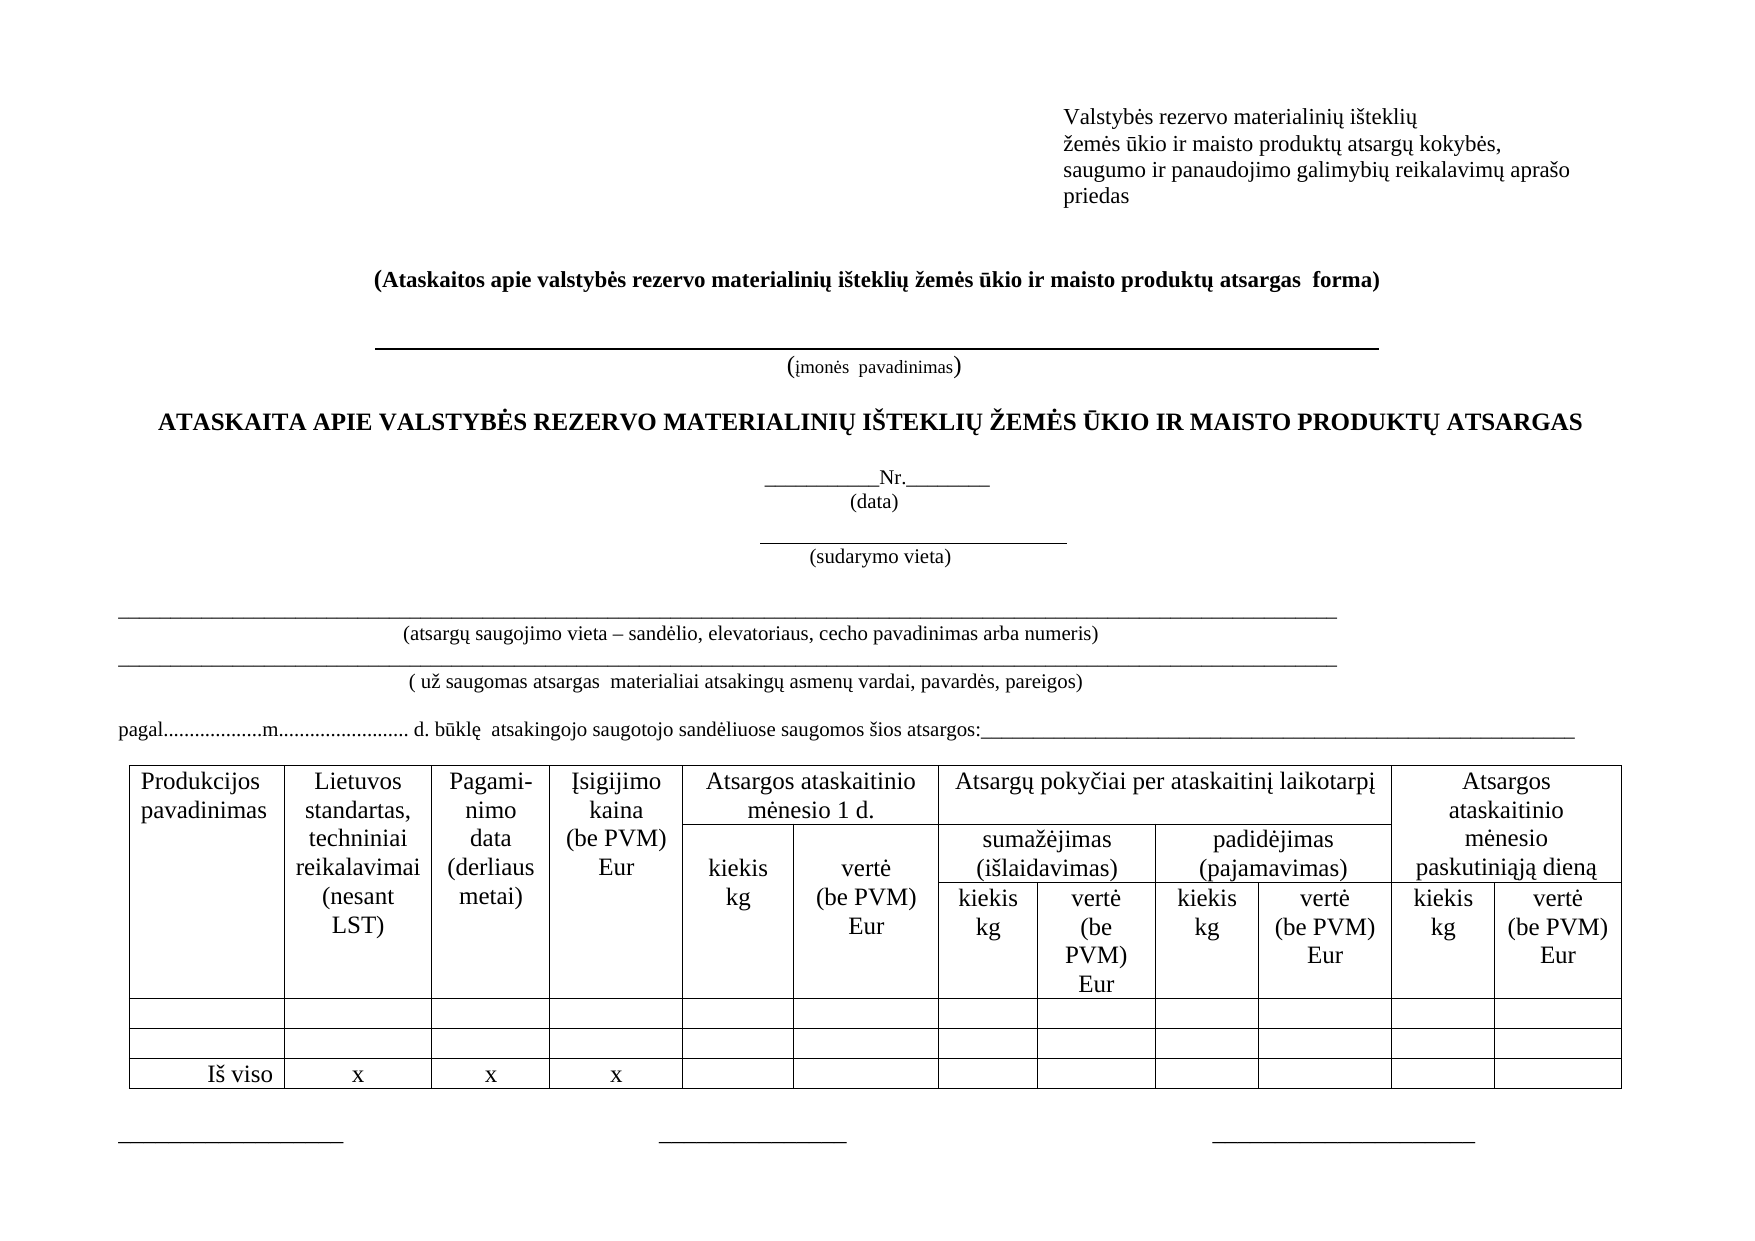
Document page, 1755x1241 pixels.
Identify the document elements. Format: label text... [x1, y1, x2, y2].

table_cell [1495, 1029, 1621, 1058]
table_cell [550, 999, 682, 1028]
table_cell vertė (be PVM) Eur [794, 825, 938, 998]
text _____________________________________________________________________________________________________________________ [118, 645, 1636, 669]
table_cell [1495, 999, 1621, 1028]
text žemės ūkio ir maisto produktų atsargų kokybės, [1063, 130, 1636, 156]
table_cell sumažėjimas (išlaidavimas) [939, 825, 1155, 882]
text (atsargų saugojimo vieta ‒ sandėlio, elevatoriaus, cecho pavadinimas arba numeris) [118, 621, 1636, 645]
table_cell [683, 1059, 793, 1087]
table_cell [1392, 1029, 1494, 1058]
table_header [760, 513, 1067, 543]
table_cell [1038, 1029, 1155, 1058]
table_header [375, 319, 1379, 348]
table_cell [1259, 1029, 1391, 1058]
table_header Pagami-nimo data (derliaus metai) [432, 766, 549, 998]
table_cell (įmonės pavadinimas) [375, 350, 1379, 407]
table_cell [1156, 1029, 1258, 1058]
table_cell [432, 1029, 549, 1058]
table_cell [683, 1029, 793, 1058]
table_cell [1259, 1059, 1391, 1087]
table_cell Iš viso [130, 1059, 284, 1087]
table_cell [130, 1029, 284, 1058]
table_cell [550, 1029, 682, 1058]
table_header Atsargos ataskaitinio mėnesio paskutiniąją dieną [1392, 766, 1621, 882]
text ( už saugomas atsargas materialiai atsakingų asmenų vardai, pavardės, pareigos) [118, 669, 1636, 693]
table_cell [1156, 999, 1258, 1028]
text Valstybės rezervo materialinių išteklių [1063, 103, 1636, 130]
text saugumo ir panaudojimo galimybių reikalavimų aprašo [1063, 156, 1636, 182]
table_cell kiekis kg [1156, 883, 1258, 998]
text _____________________________________________________________________________________________________________________ [118, 597, 1636, 621]
table_cell [939, 1059, 1037, 1087]
table_header Įsigijimo kaina (be PVM) Eur [550, 766, 682, 998]
table_header Produkcijos pavadinimas [130, 766, 284, 998]
table_cell x [285, 1059, 431, 1087]
table_header Lietuvos standartas, techniniai reikalavimai (nesant LST) [285, 766, 431, 998]
table_cell padidėjimas (pajamavimas) [1156, 825, 1391, 882]
table_cell [1495, 1059, 1621, 1087]
table_cell vertė (be PVM) Eur [1495, 883, 1621, 998]
table_cell [683, 999, 793, 1028]
text priedas [1063, 182, 1636, 209]
table_header ___________Nr.________ (data) (sudarymo vieta) [375, 465, 1379, 568]
table_cell x [432, 1059, 549, 1087]
table_cell [1392, 1059, 1494, 1087]
table_cell [794, 999, 938, 1028]
table_cell [432, 999, 549, 1028]
table_cell [1259, 999, 1391, 1028]
table_cell vertė (be PVM) Eur [1259, 883, 1391, 998]
text pagal...................m......................... d. būklę atsakingojo saugotojo sandėliuose saugomos šios atsargos:_________________________________________________________ [118, 717, 1636, 741]
table_cell [794, 1059, 938, 1087]
table_cell [130, 999, 284, 1028]
table_cell [794, 1029, 938, 1058]
table_cell [1156, 1059, 1258, 1087]
table_cell [939, 999, 1037, 1028]
table_cell kiekis kg [1392, 883, 1494, 998]
table_cell [939, 1029, 1037, 1058]
table_cell [285, 999, 431, 1028]
text __________________ _______________ _____________________ [118, 1117, 1636, 1146]
table_cell [1038, 999, 1155, 1028]
table_header Atsargų pokyčiai per ataskaitinį laikotarpį [939, 766, 1391, 823]
table_header Atsargos ataskaitinio mėnesio 1 d. [683, 766, 938, 823]
text (Ataskaitos apie valstybės rezervo materialinių išteklių žemės ūkio ir maisto produktų atsargas forma) [118, 264, 1636, 293]
table_cell [285, 1029, 431, 1058]
table_cell vertė (be PVM) Eur [1038, 883, 1155, 998]
text ATASKAITA APIE VALSTYBĖS REZERVO MATERIALINIŲ IŠTEKLIŲ ŽEMĖS ŪKIO IR MAISTO PRODUKTŲ ATSARGAS [118, 407, 1636, 436]
table_cell kiekis kg [939, 883, 1037, 998]
table_cell [1038, 1059, 1155, 1087]
table_cell [1392, 999, 1494, 1028]
table_cell kiekis kg [683, 825, 793, 998]
table_cell x [550, 1059, 682, 1087]
